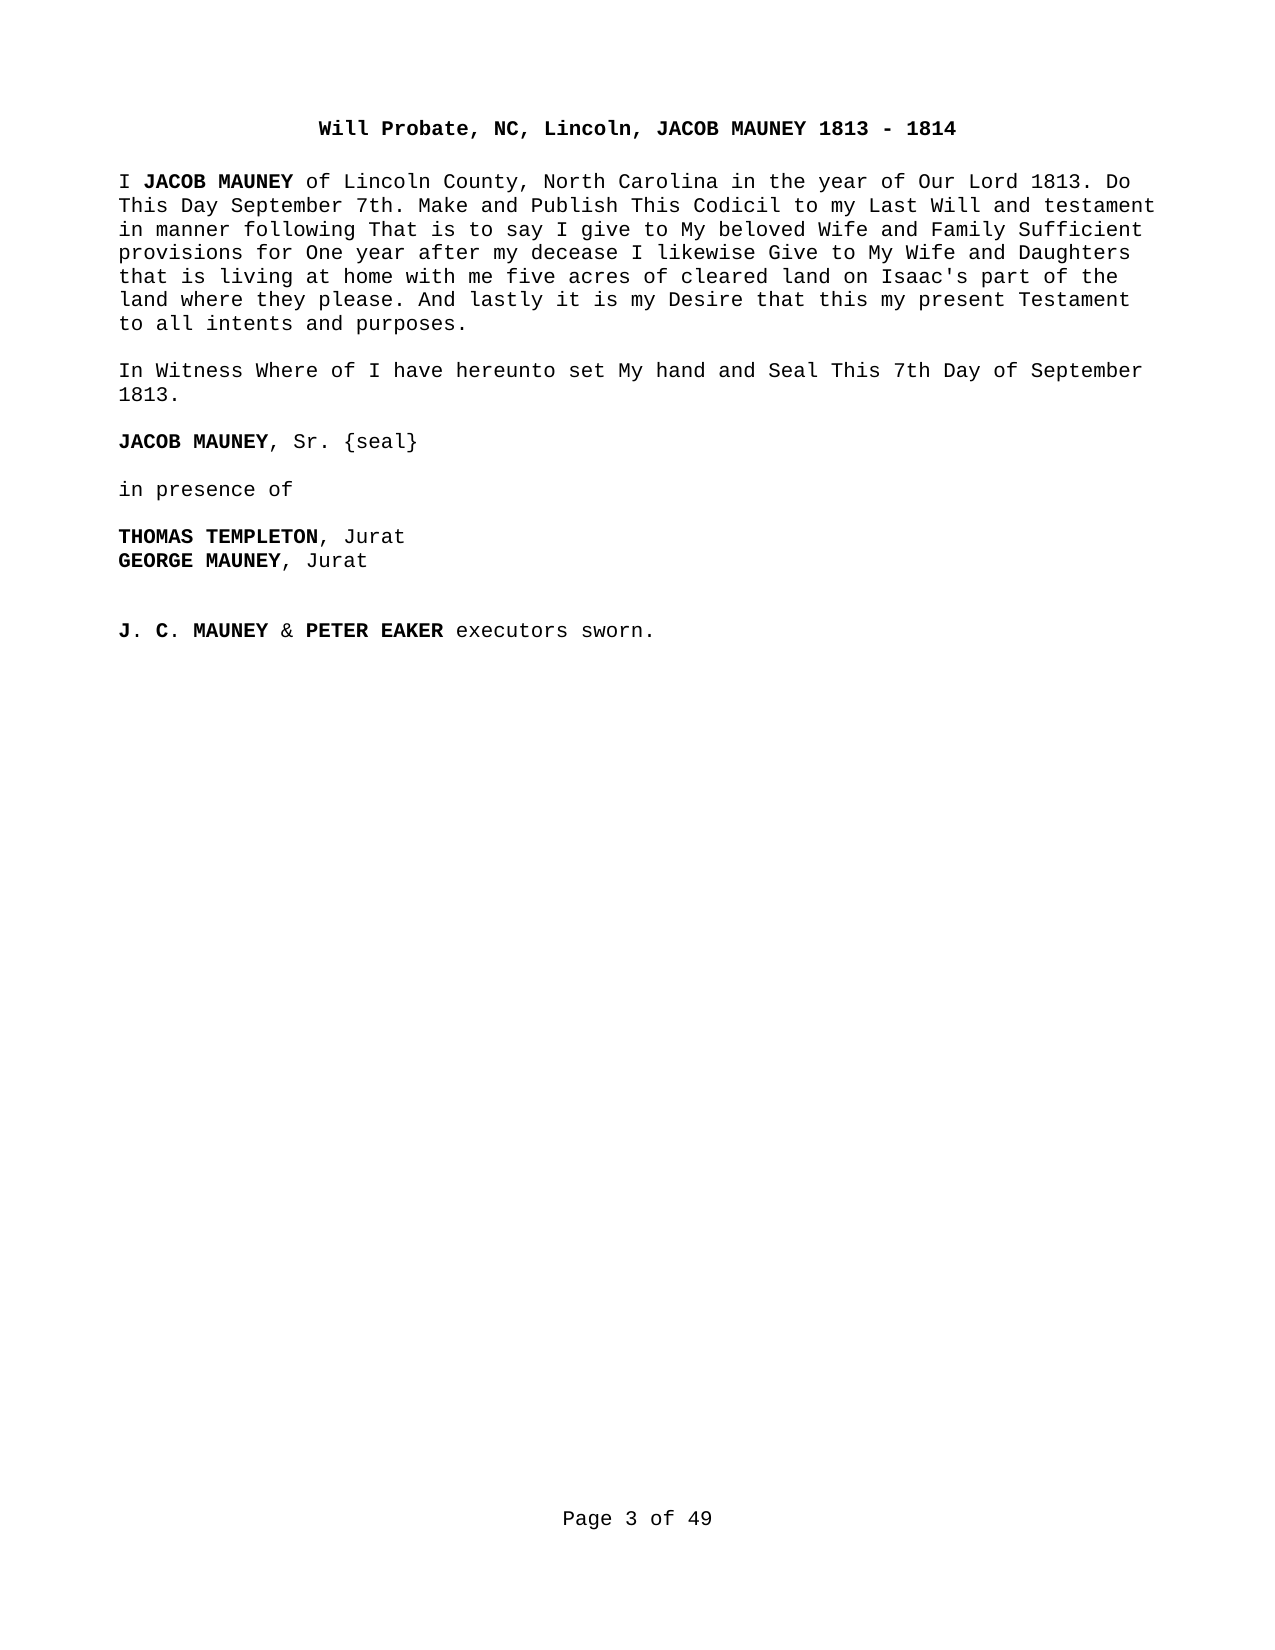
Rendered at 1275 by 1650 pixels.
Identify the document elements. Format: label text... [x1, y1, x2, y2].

text J. C. Mauney & Peter EAKER executors sworn. [118, 621, 1157, 644]
text Jacob Mauney, Sr. {seal} [118, 431, 1157, 455]
text In Witness Where of I have hereunto set My hand and Seal This 7th Day of September 1813. [118, 360, 1157, 408]
text George Mauney, Jurat [118, 549, 1157, 573]
text I Jacob Mauney of Lincoln County, North Carolina in the year of Our Lord 1813. Do This Day September 7th. Make and Publish This Codicil to my Last Will and testament in manner following That is to say I give to My beloved Wife and Family Sufficient provisions for One year after my decease I likewise Give to My Wife and Daughters that is living at home with me five acres of cleared land on Isaac's part of the land where they please. And lastly it is my Desire that this my present Testament to all intents and purposes. [118, 171, 1157, 337]
text in presence of [118, 479, 1157, 502]
text THOMAS Templeton, Jurat [118, 526, 1157, 549]
